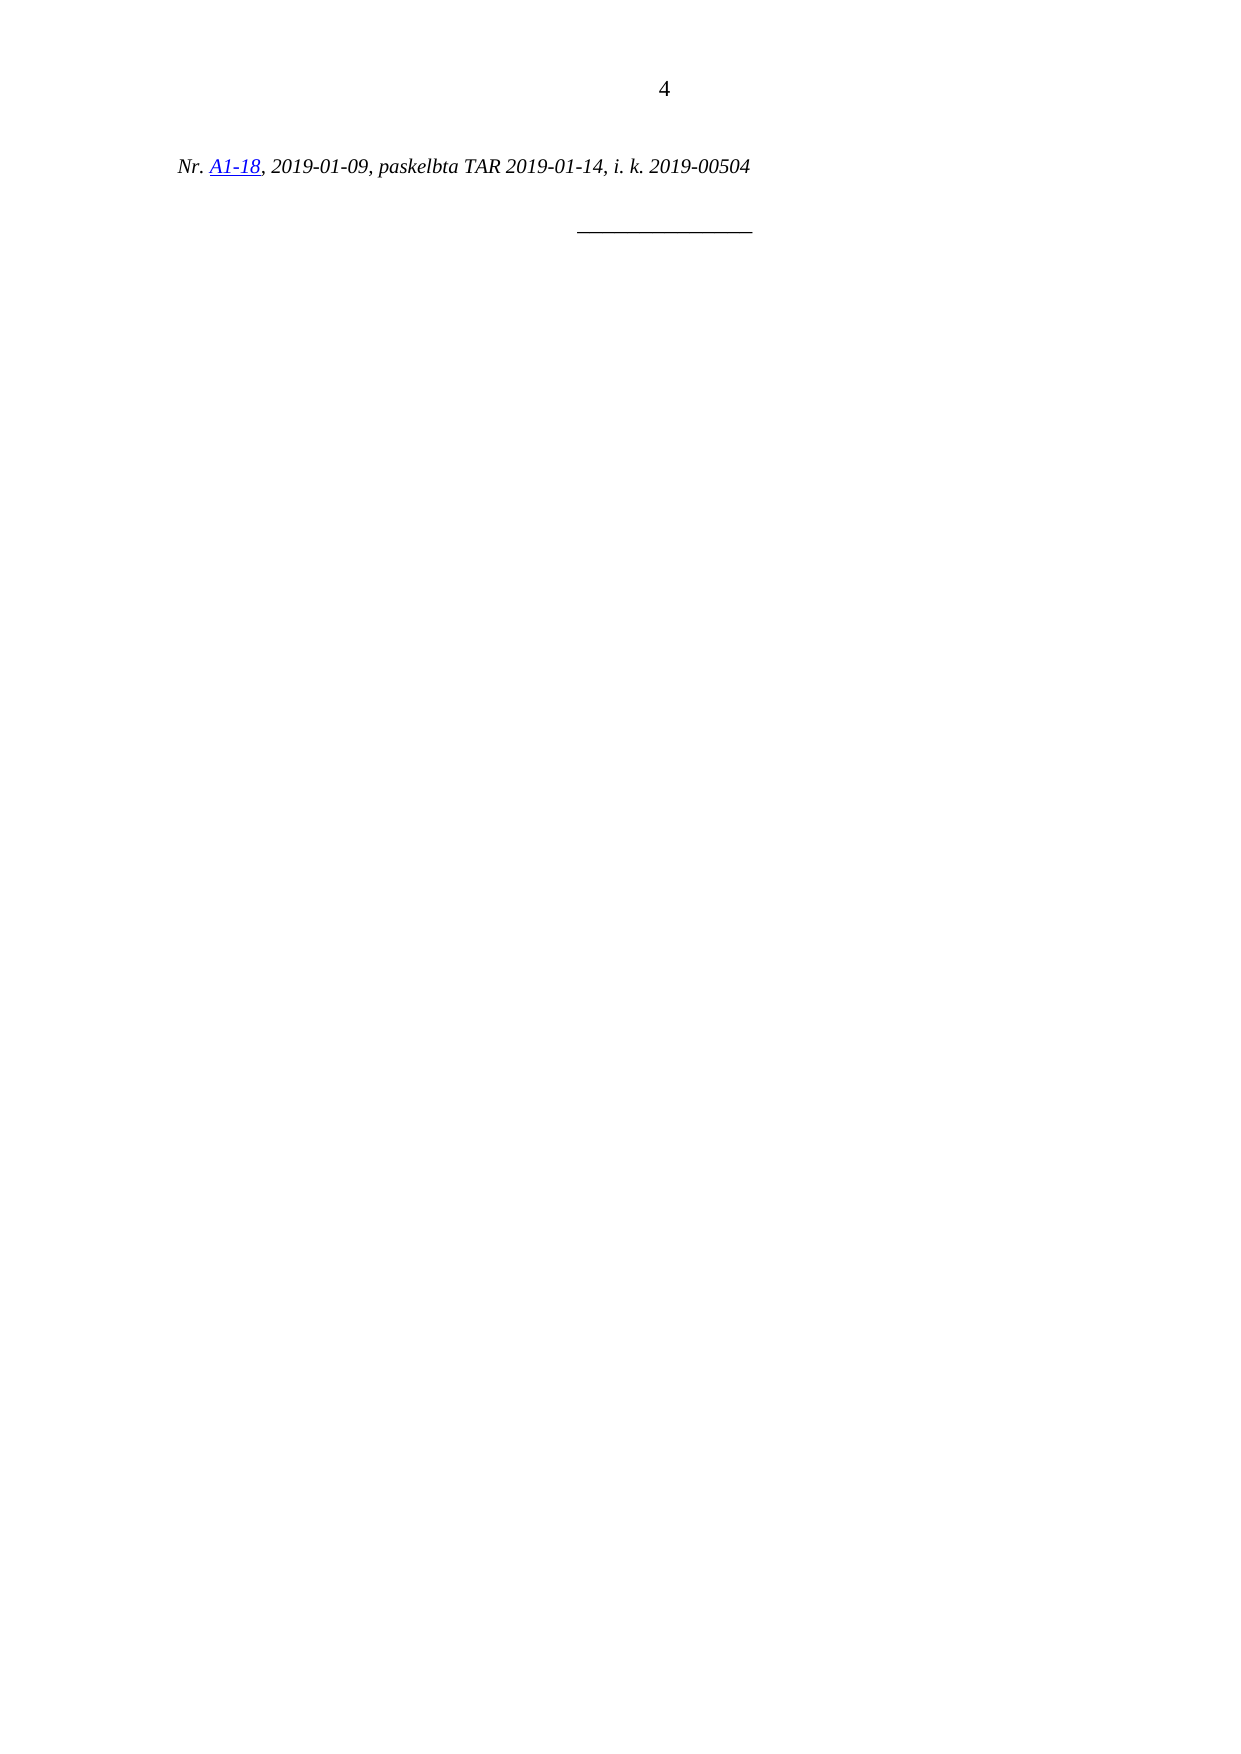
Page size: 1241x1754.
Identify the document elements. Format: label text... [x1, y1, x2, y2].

text ______________ [177, 207, 1152, 236]
text Nr. A1-18, 2019-01-09, paskelbta TAR 2019-01-14, i. k. 2019-00504 [177, 154, 1152, 178]
